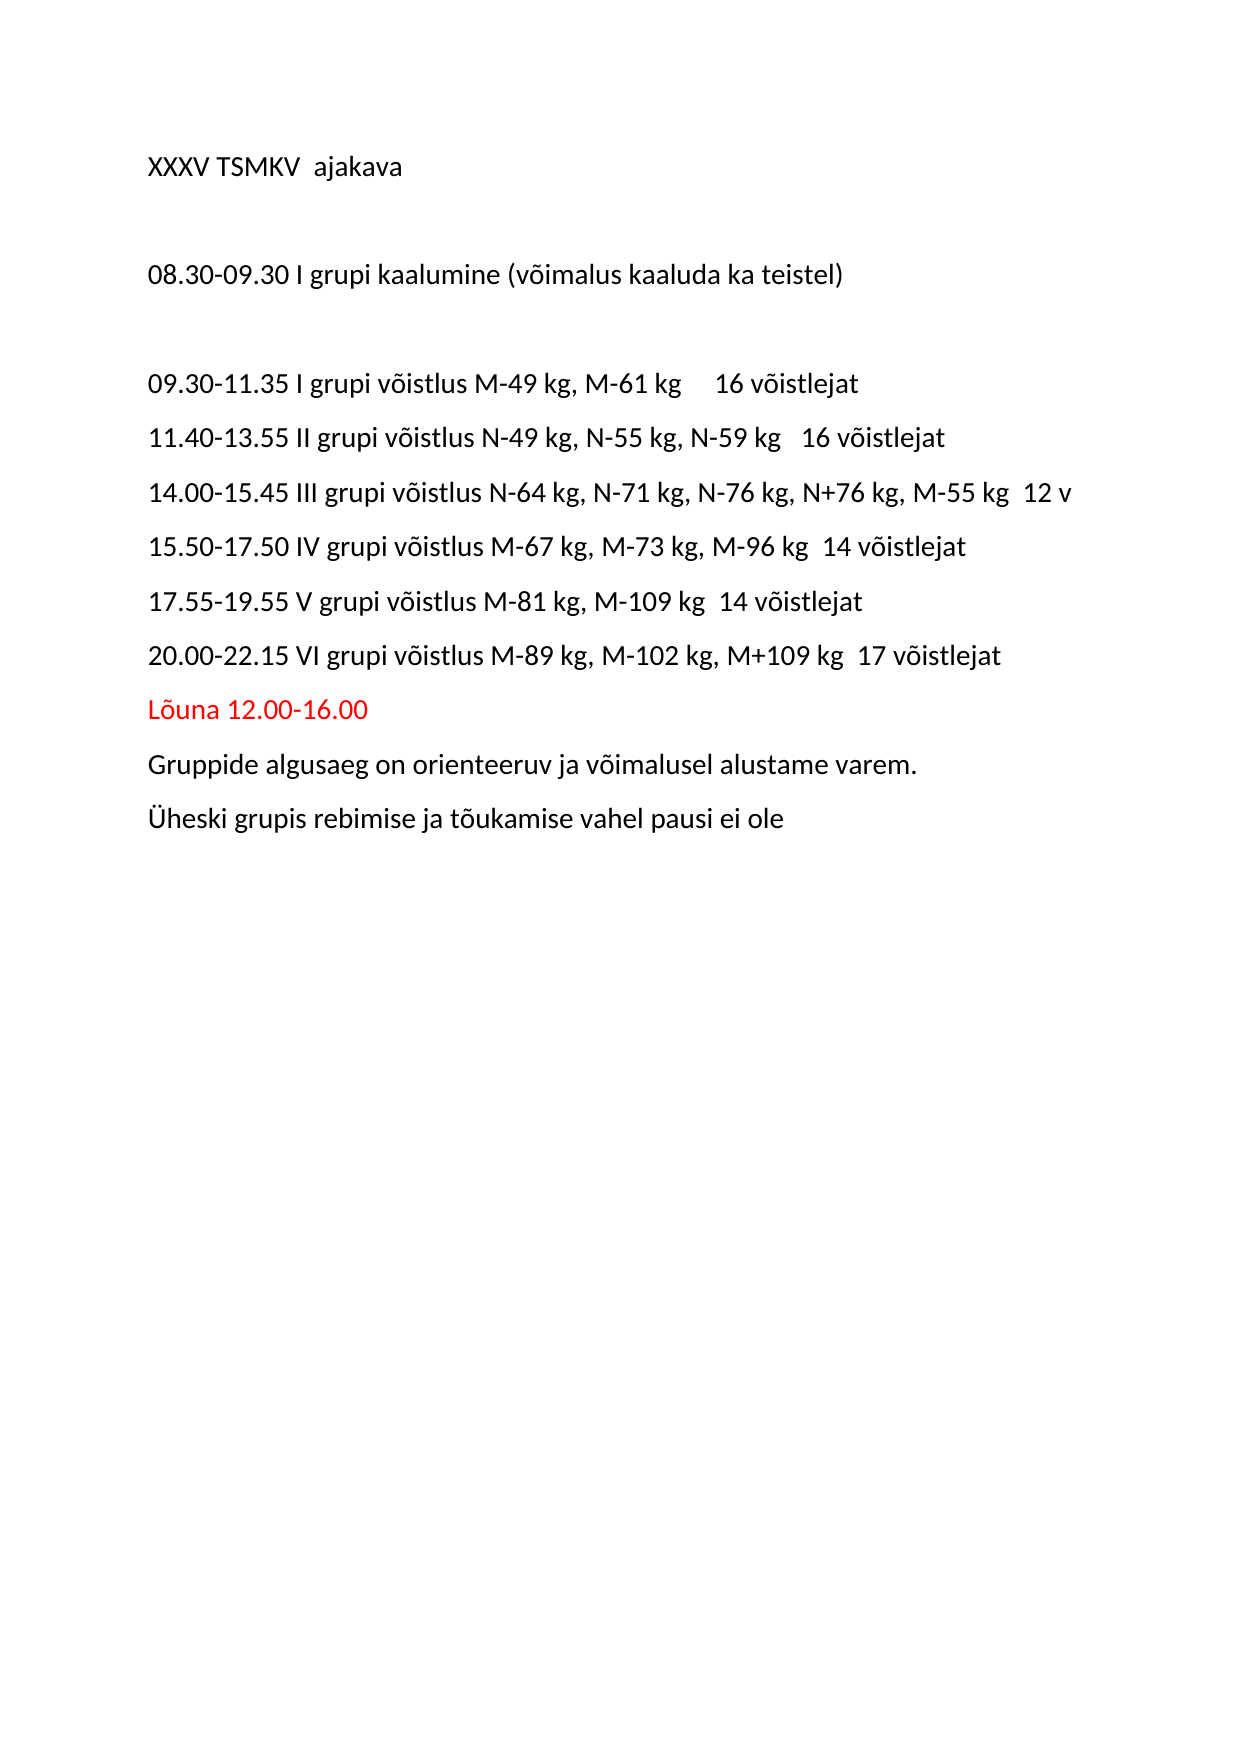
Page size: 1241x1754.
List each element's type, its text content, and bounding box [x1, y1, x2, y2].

text 17.55-19.55 V grupi võistlus M-81 kg, M-109 kg 14 võistlejat [148, 583, 1093, 618]
text 09.30-11.35 I grupi võistlus M-49 kg, M-61 kg 16 võistlejat [148, 365, 1093, 401]
text 14.00-15.45 III grupi võistlus N-64 kg, N-71 kg, N-76 kg, N+76 kg, M-55 kg 12 v [148, 474, 1093, 509]
text Üheski grupis rebimise ja tõukamise vahel pausi ei ole [148, 800, 1093, 836]
text Gruppide algusaeg on orienteeruv ja võimalusel alustame varem. [148, 746, 1093, 781]
text 15.50-17.50 IV grupi võistlus M-67 kg, M-73 kg, M-96 kg 14 võistlejat [148, 528, 1093, 564]
text 20.00-22.15 VI grupi võistlus M-89 kg, M-102 kg, M+109 kg 17 võistlejat [148, 637, 1093, 673]
text 08.30-09.30 I grupi kaalumine (võimalus kaaluda ka teistel) [148, 256, 1093, 292]
text 11.40-13.55 II grupi võistlus N-49 kg, N-55 kg, N-59 kg 16 võistlejat [148, 419, 1093, 455]
text XXXV TSMKV ajakava [148, 148, 1093, 183]
text Lõuna 12.00-16.00 [148, 691, 1093, 727]
